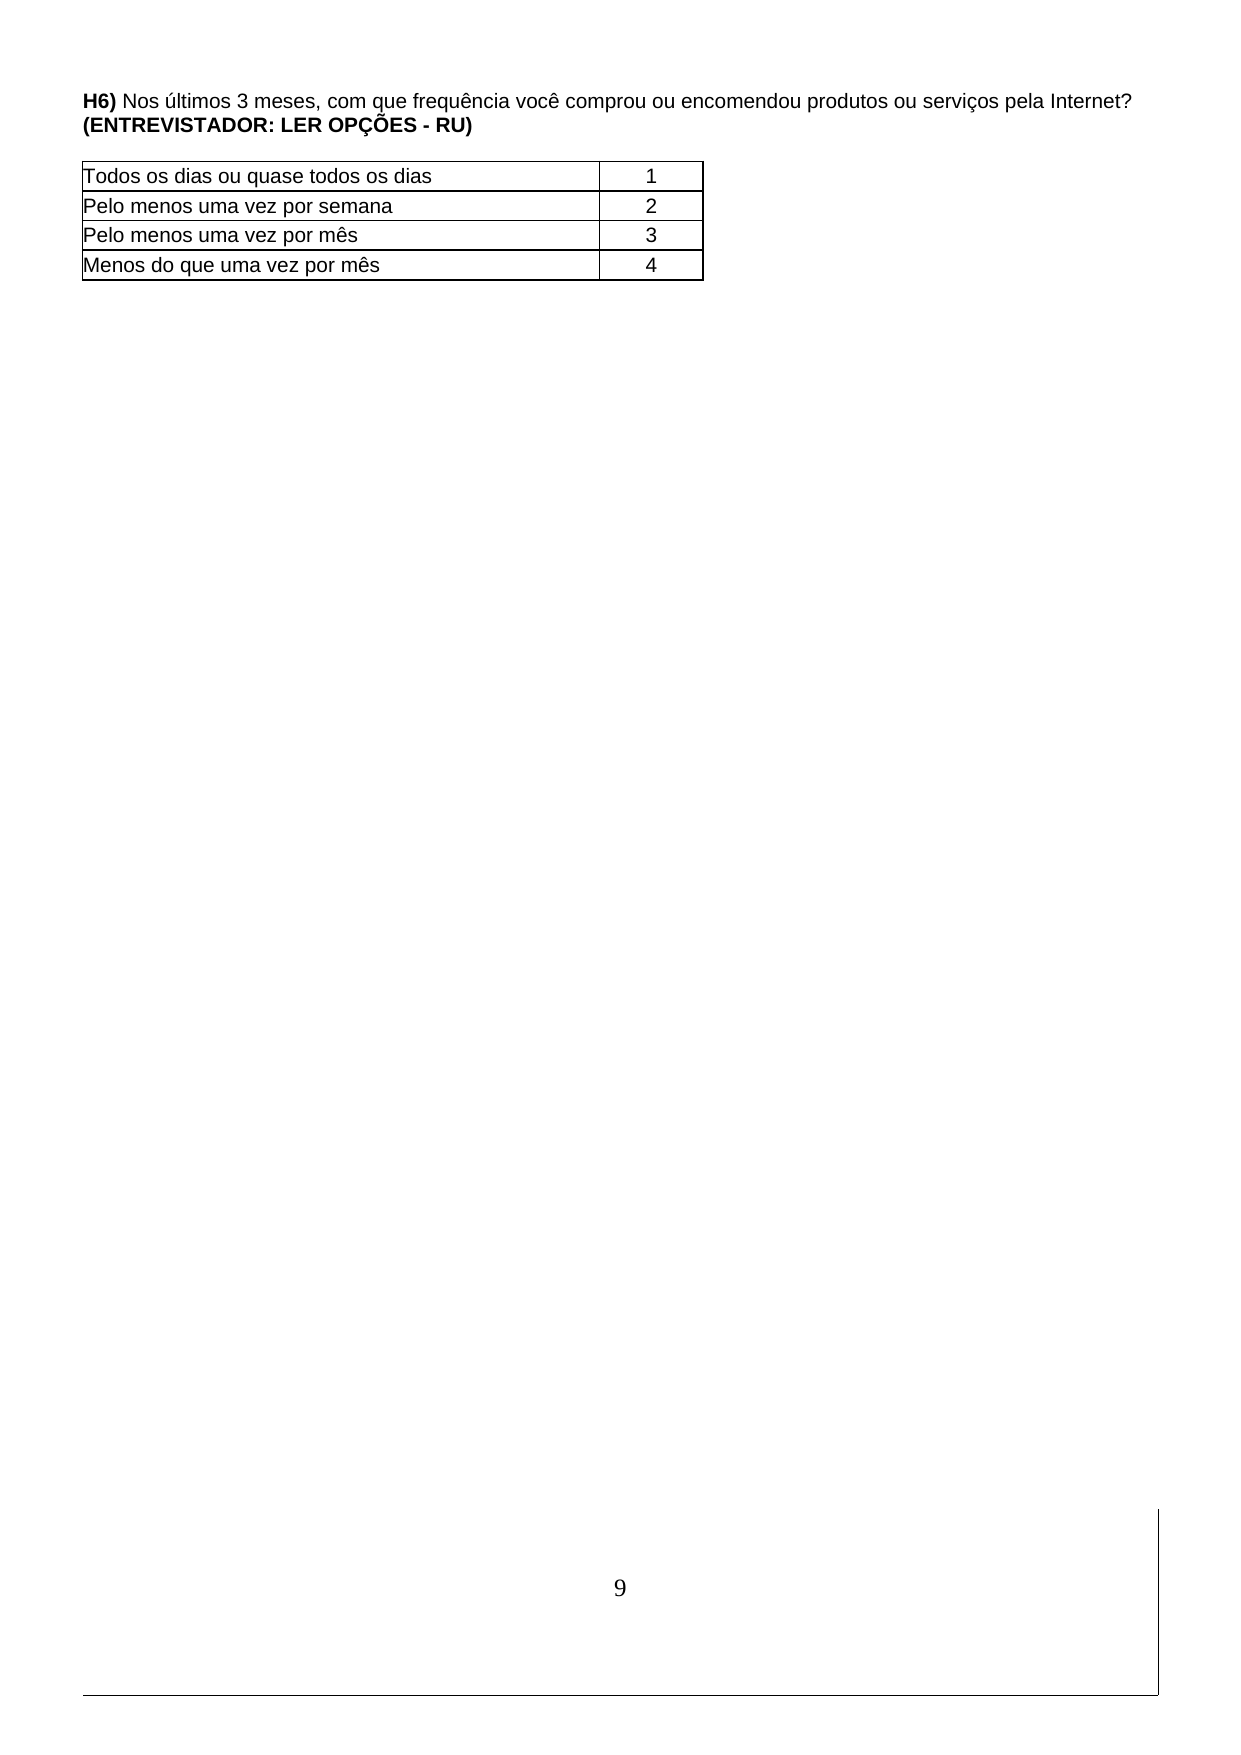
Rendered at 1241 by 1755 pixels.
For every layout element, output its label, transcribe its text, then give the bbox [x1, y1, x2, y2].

table_cell Pelo menos uma vez por semana [83, 192, 599, 220]
table_header 1 [600, 162, 702, 190]
table_cell 3 [600, 221, 702, 249]
table_cell Pelo menos uma vez por mês [83, 221, 599, 249]
text H6) Nos últimos 3 meses, com que frequência você comprou ou encomendou produtos ou serviços pela Internet? (ENTREVISTADOR: LER OPÇÕES - RU) [83, 89, 1158, 137]
table_cell 4 [600, 251, 702, 279]
table_cell 2 [600, 192, 702, 220]
table_cell Menos do que uma vez por mês [83, 251, 599, 279]
table_header Todos os dias ou quase todos os dias [83, 162, 599, 190]
